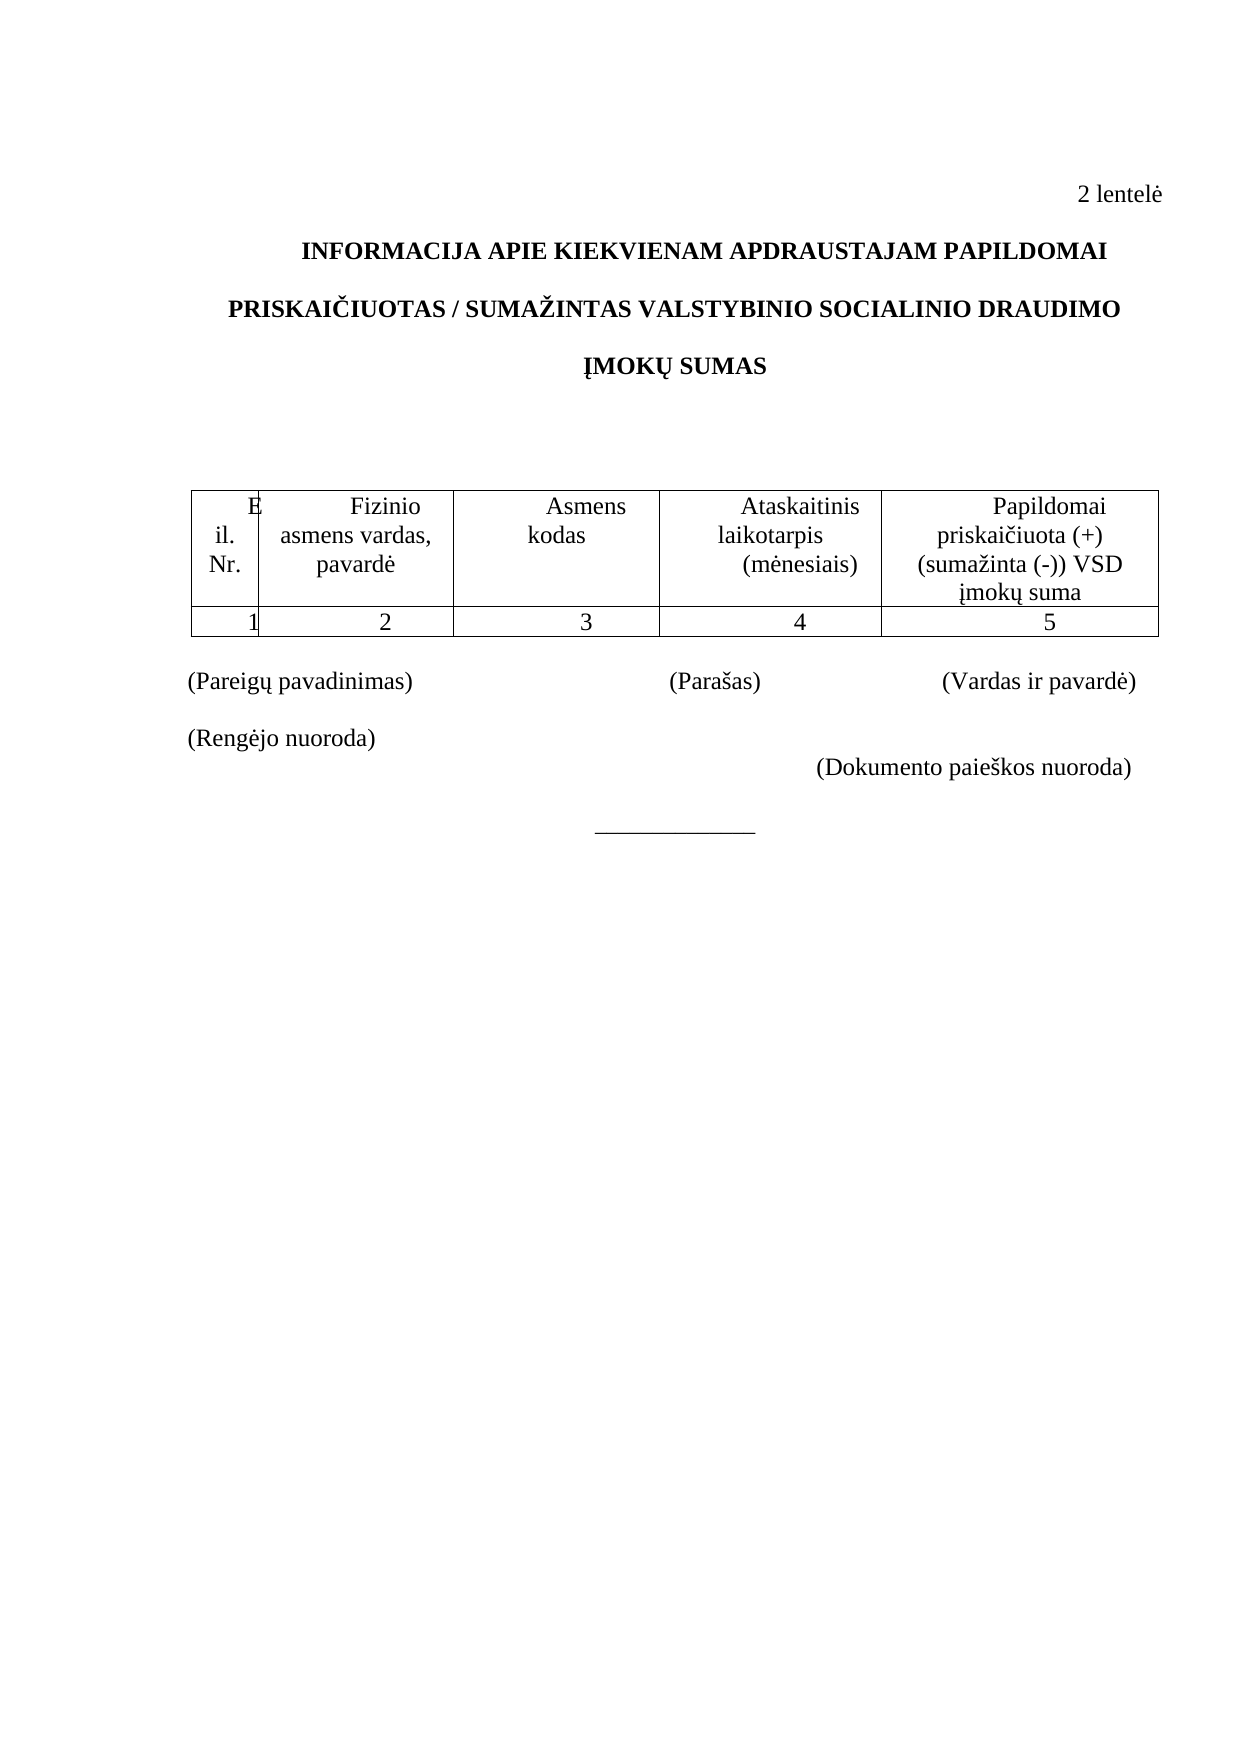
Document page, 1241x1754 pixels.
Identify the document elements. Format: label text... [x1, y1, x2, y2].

text (Dokumento paieškos nuoroda) [187, 752, 1162, 781]
table_cell 3 [454, 607, 659, 636]
text (Rengėjo nuoroda) [187, 723, 1162, 752]
text INFORMACIJA APIE KIEKVIENAM APDRAUSTAJAM PAPILDOMAI PRISKAIČIUOTAS / SUMAŽINTAS VALSTYBINIO SOCIALINIO DRAUDIMO ĮMOKŲ SUMAS [187, 236, 1162, 380]
table_cell 5 [882, 607, 1158, 636]
table_cell 2 [259, 607, 453, 636]
table_header Papildomai priskaičiuota (+) (sumažinta (-)) VSD įmokų suma [882, 491, 1158, 606]
table_cell 4 [660, 607, 881, 636]
table_header Eil. Nr. [192, 491, 258, 606]
text ______________ [187, 809, 1162, 836]
table_header Asmens kodas [454, 491, 659, 606]
text (Pareigų pavadinimas) (Parašas) (Vardas ir pavardė) [187, 666, 1162, 694]
table_header Fizinio asmens vardas, pavardė [259, 491, 453, 606]
table_header Ataskaitinis laikotarpis (mėnesiais) [660, 491, 881, 606]
text 2 lentelė [187, 179, 1162, 207]
table_cell 1 [192, 607, 258, 636]
